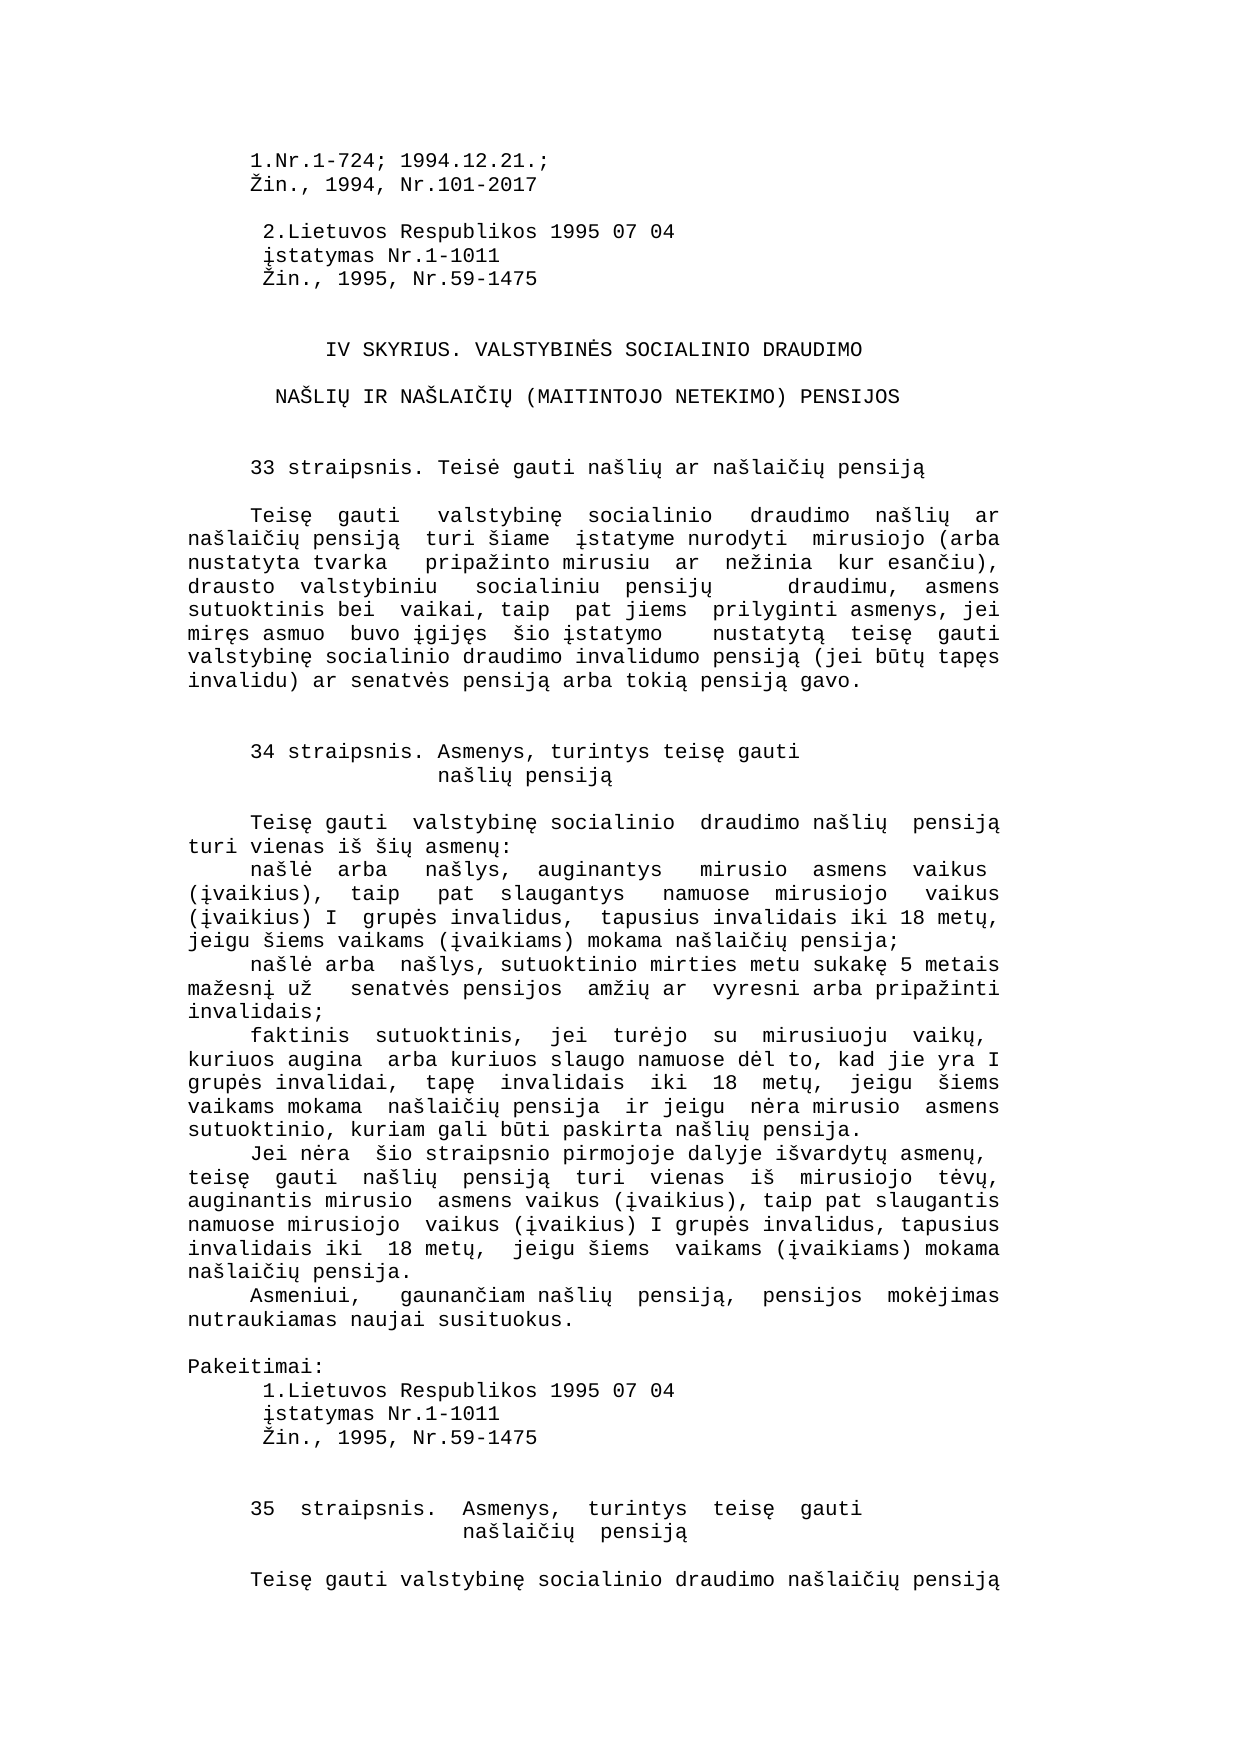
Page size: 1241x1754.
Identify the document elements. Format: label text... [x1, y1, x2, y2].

text (įvaikius), taip pat slaugantys namuose mirusiojo vaikus [187, 883, 1053, 907]
text Žin., 1995, Nr.59-1475 [187, 1427, 1053, 1451]
text Asmeniui, gaunančiam našlių pensiją, pensijos mokėjimas [187, 1285, 1053, 1309]
text našlė arba našlys, auginantys mirusio asmens vaikus [187, 859, 1053, 883]
text valstybinę socialinio draudimo invalidumo pensiją (jei būtų tapęs [187, 647, 1053, 670]
text įstatymas Nr.1-1011 [187, 1403, 1053, 1427]
text našlaičių pensija. [187, 1261, 1053, 1285]
text Žin., 1994, Nr.101-2017 [187, 174, 1053, 197]
text 1.Lietuvos Respublikos 1995 07 04 [187, 1379, 1053, 1403]
text 35 straipsnis. Asmenys, turintys teisę gauti [187, 1498, 1053, 1521]
text sutuoktinio, kuriam gali būti paskirta našlių pensija. [187, 1119, 1053, 1143]
text vaikams mokama našlaičių pensija ir jeigu nėra mirusio asmens [187, 1096, 1053, 1119]
text drausto valstybiniu socialiniu pensijų draudimu, asmens [187, 576, 1053, 599]
text 34 straipsnis. Asmenys, turintys teisę gauti [187, 741, 1053, 765]
text Teisę gauti valstybinę socialinio draudimo našlių pensiją [187, 812, 1053, 836]
text 2.Lietuvos Respublikos 1995 07 04 [187, 221, 1053, 244]
text nustatyta tvarka pripažinto mirusiu ar nežinia kur esančiu), [187, 552, 1053, 576]
text faktinis sutuoktinis, jei turėjo su mirusiuoju vaikų, [187, 1025, 1053, 1048]
text našlių pensiją [187, 765, 1053, 788]
text Teisę gauti valstybinę socialinio draudimo našlaičių pensiją [187, 1569, 1053, 1592]
text našlė arba našlys, sutuoktinio mirties metu sukakę 5 metais [187, 954, 1053, 978]
text našlaičių pensiją turi šiame įstatyme nurodyti mirusiojo (arba [187, 528, 1053, 552]
text teisę gauti našlių pensiją turi vienas iš mirusiojo tėvų, [187, 1167, 1053, 1190]
text turi vienas iš šių asmenų: [187, 836, 1053, 859]
text sutuoktinis bei vaikai, taip pat jiems prilyginti asmenys, jei [187, 599, 1053, 623]
text Pakeitimai: [187, 1356, 1053, 1379]
text namuose mirusiojo vaikus (įvaikius) I grupės invalidus, tapusius [187, 1214, 1053, 1238]
text Žin., 1995, Nr.59-1475 [187, 268, 1053, 292]
text miręs asmuo buvo įgijęs šio įstatymo nustatytą teisę gauti [187, 623, 1053, 647]
text Jei nėra šio straipsnio pirmojoje dalyje išvardytų asmenų, [187, 1143, 1053, 1167]
text NAŠLIŲ IR NAŠLAIČIŲ (MAITINTOJO NETEKIMO) PENSIJOS [187, 386, 1053, 410]
text Teisę gauti valstybinę socialinio draudimo našlių ar [187, 505, 1053, 528]
text našlaičių pensiją [187, 1521, 1053, 1545]
text nutraukiamas naujai susituokus. [187, 1309, 1053, 1332]
text jeigu šiems vaikams (įvaikiams) mokama našlaičių pensija; [187, 930, 1053, 954]
text invalidais; [187, 1001, 1053, 1025]
text mažesnį už senatvės pensijos amžių ar vyresni arba pripažinti [187, 978, 1053, 1001]
text 1.Nr.1-724; 1994.12.21.; [187, 150, 1053, 174]
text kuriuos augina arba kuriuos slaugo namuose dėl to, kad jie yra I [187, 1048, 1053, 1072]
text auginantis mirusio asmens vaikus (įvaikius), taip pat slaugantis [187, 1190, 1053, 1214]
text 33 straipsnis. Teisė gauti našlių ar našlaičių pensiją [187, 457, 1053, 481]
text grupės invalidai, tapę invalidais iki 18 metų, jeigu šiems [187, 1072, 1053, 1096]
text (įvaikius) I grupės invalidus, tapusius invalidais iki 18 metų, [187, 907, 1053, 930]
text įstatymas Nr.1-1011 [187, 244, 1053, 268]
text invalidu) ar senatvės pensiją arba tokią pensiją gavo. [187, 670, 1053, 694]
text IV SKYRIUS. VALSTYBINĖS SOCIALINIO DRAUDIMO [187, 339, 1053, 363]
text invalidais iki 18 metų, jeigu šiems vaikams (įvaikiams) mokama [187, 1238, 1053, 1261]
